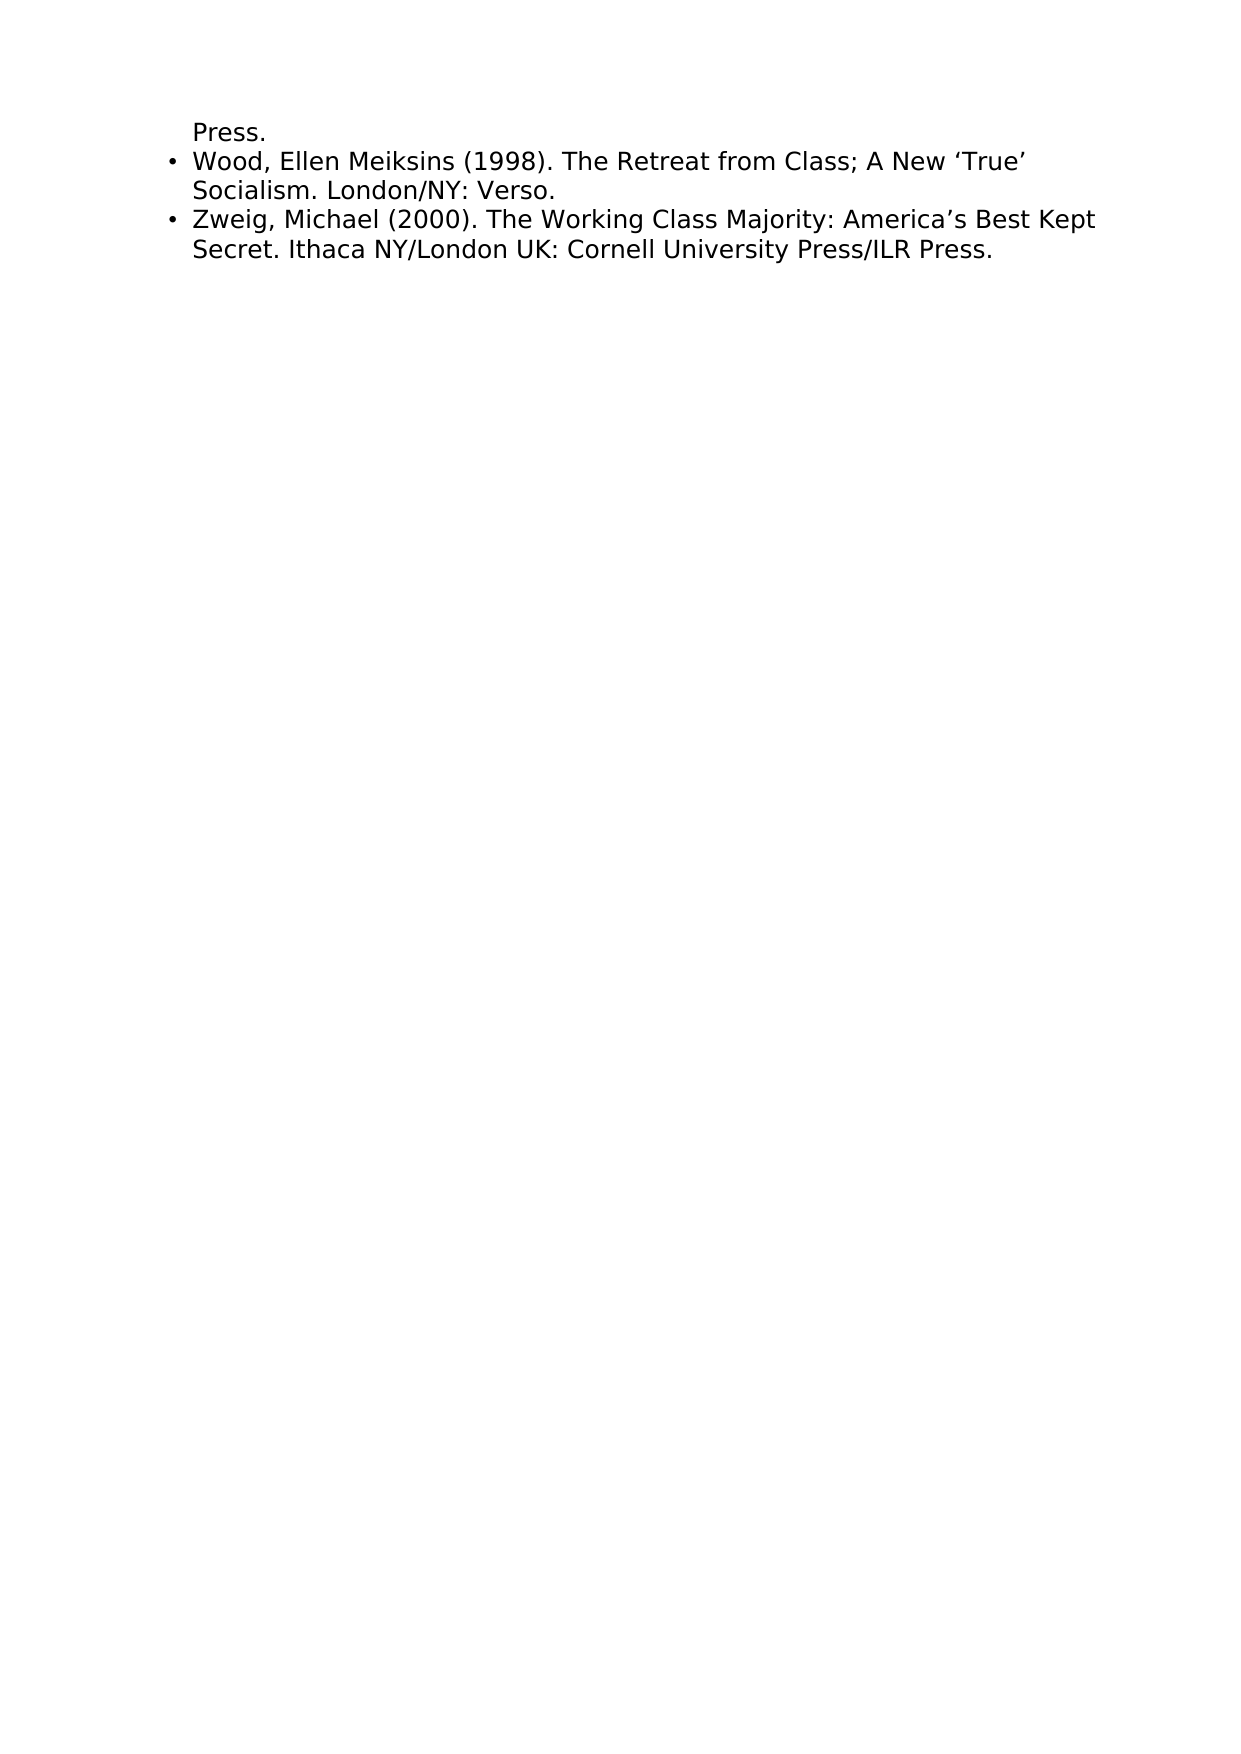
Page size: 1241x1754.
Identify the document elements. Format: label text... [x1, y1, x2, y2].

list Zweig, Michael (2000). The Working Class Majority: America’s Best Kept Secret. Ithaca NY/London UK: Cornell University Press/ILR Press. [177, 206, 1122, 264]
list Press. [177, 118, 1122, 147]
list Wood, Ellen Meiksins (1998). The Retreat from Class; A New ‘True’ Socialism. London/NY: Verso. [177, 147, 1122, 206]
